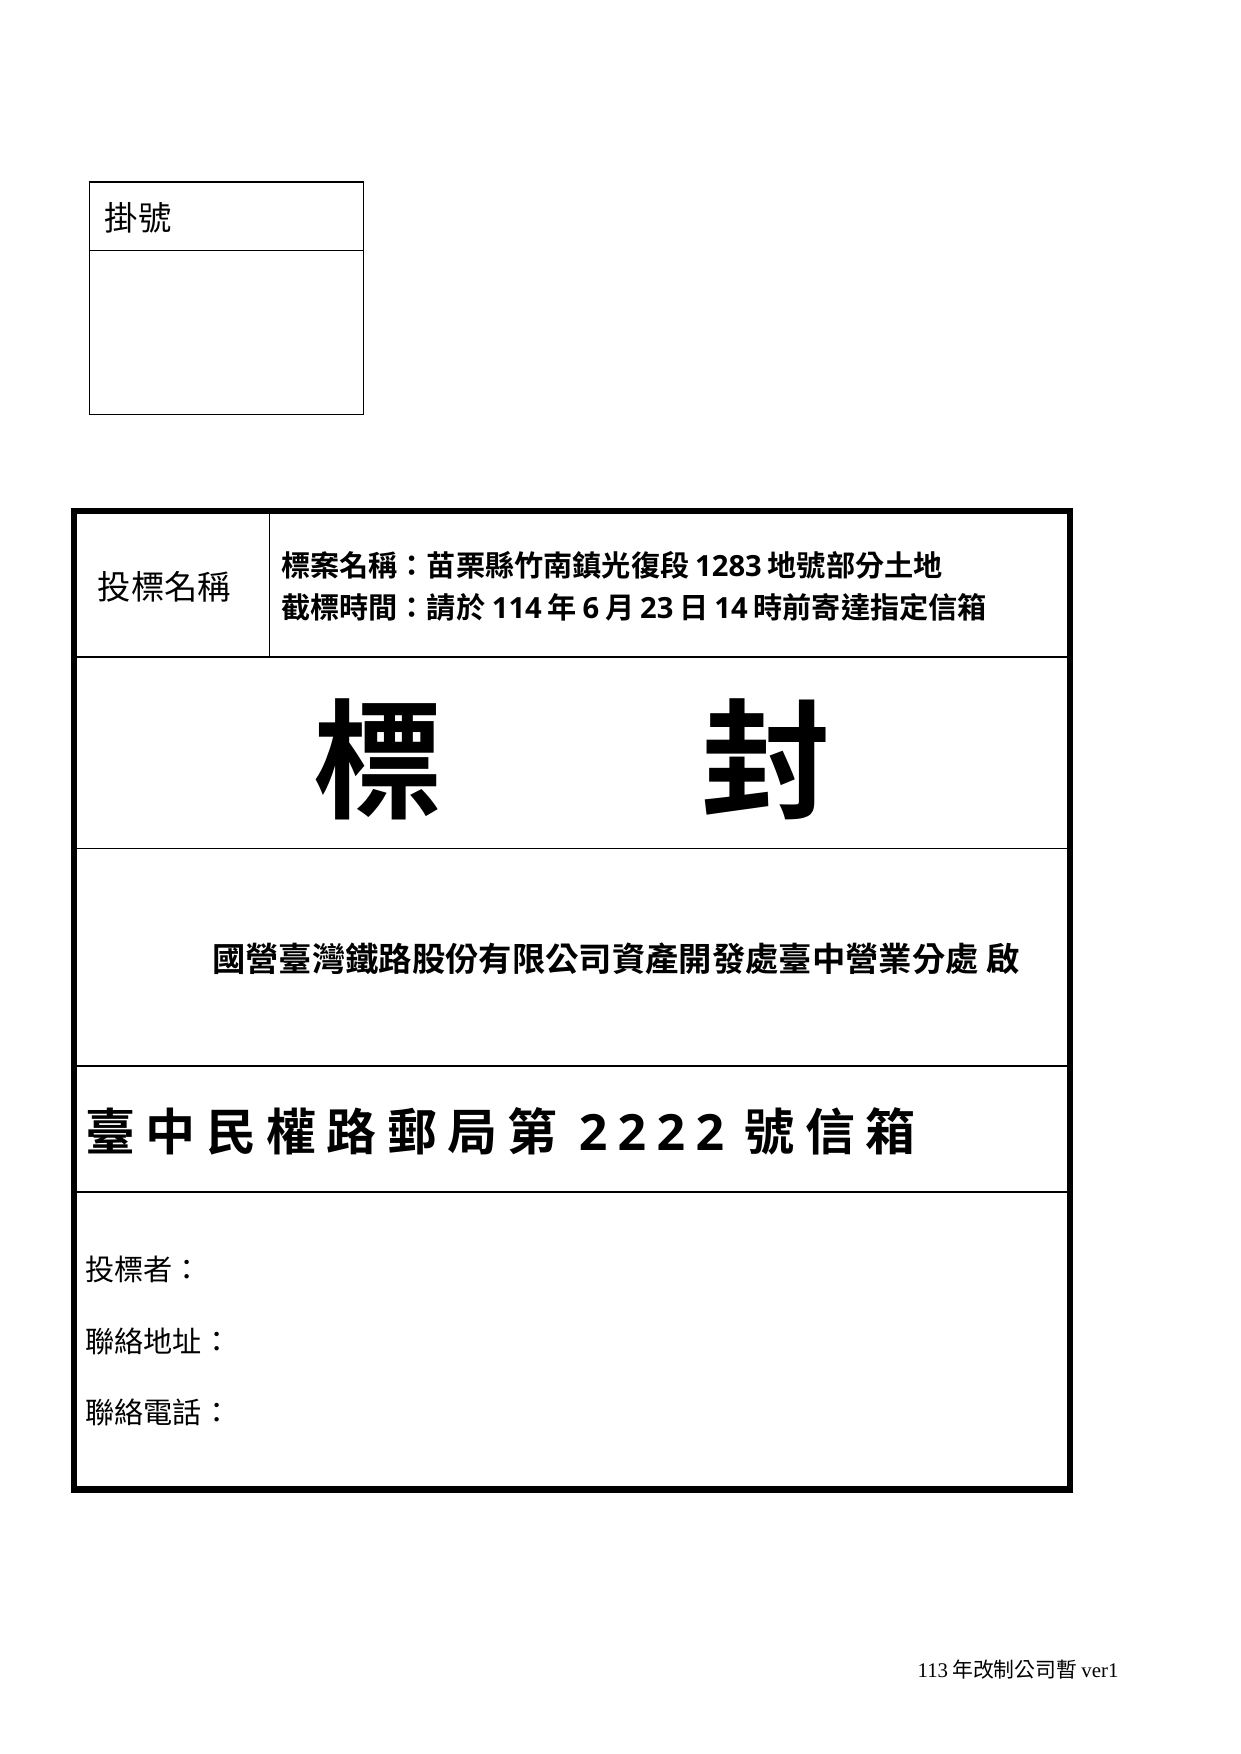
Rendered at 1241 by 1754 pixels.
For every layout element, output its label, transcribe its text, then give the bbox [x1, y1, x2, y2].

table_cell 投標者： 聯絡地址： 聯絡電話： [77, 1193, 1067, 1486]
table_cell 國營臺灣鐵路股份有限公司資產開發處臺中營業分處 啟 [77, 849, 1067, 1065]
table_header 掛號 [90, 183, 363, 250]
table_header 標案名稱：苗栗縣竹南鎮光復段1283地號部分土地 截標時間：請於 114年6月23日14時前寄達指定信箱 [270, 514, 1067, 656]
table_header 投標名稱 [77, 514, 269, 656]
table_cell [90, 251, 363, 413]
table_cell 臺中民權路郵局第2222號信箱 [77, 1067, 1067, 1191]
table_cell 標 封 [77, 658, 1067, 847]
